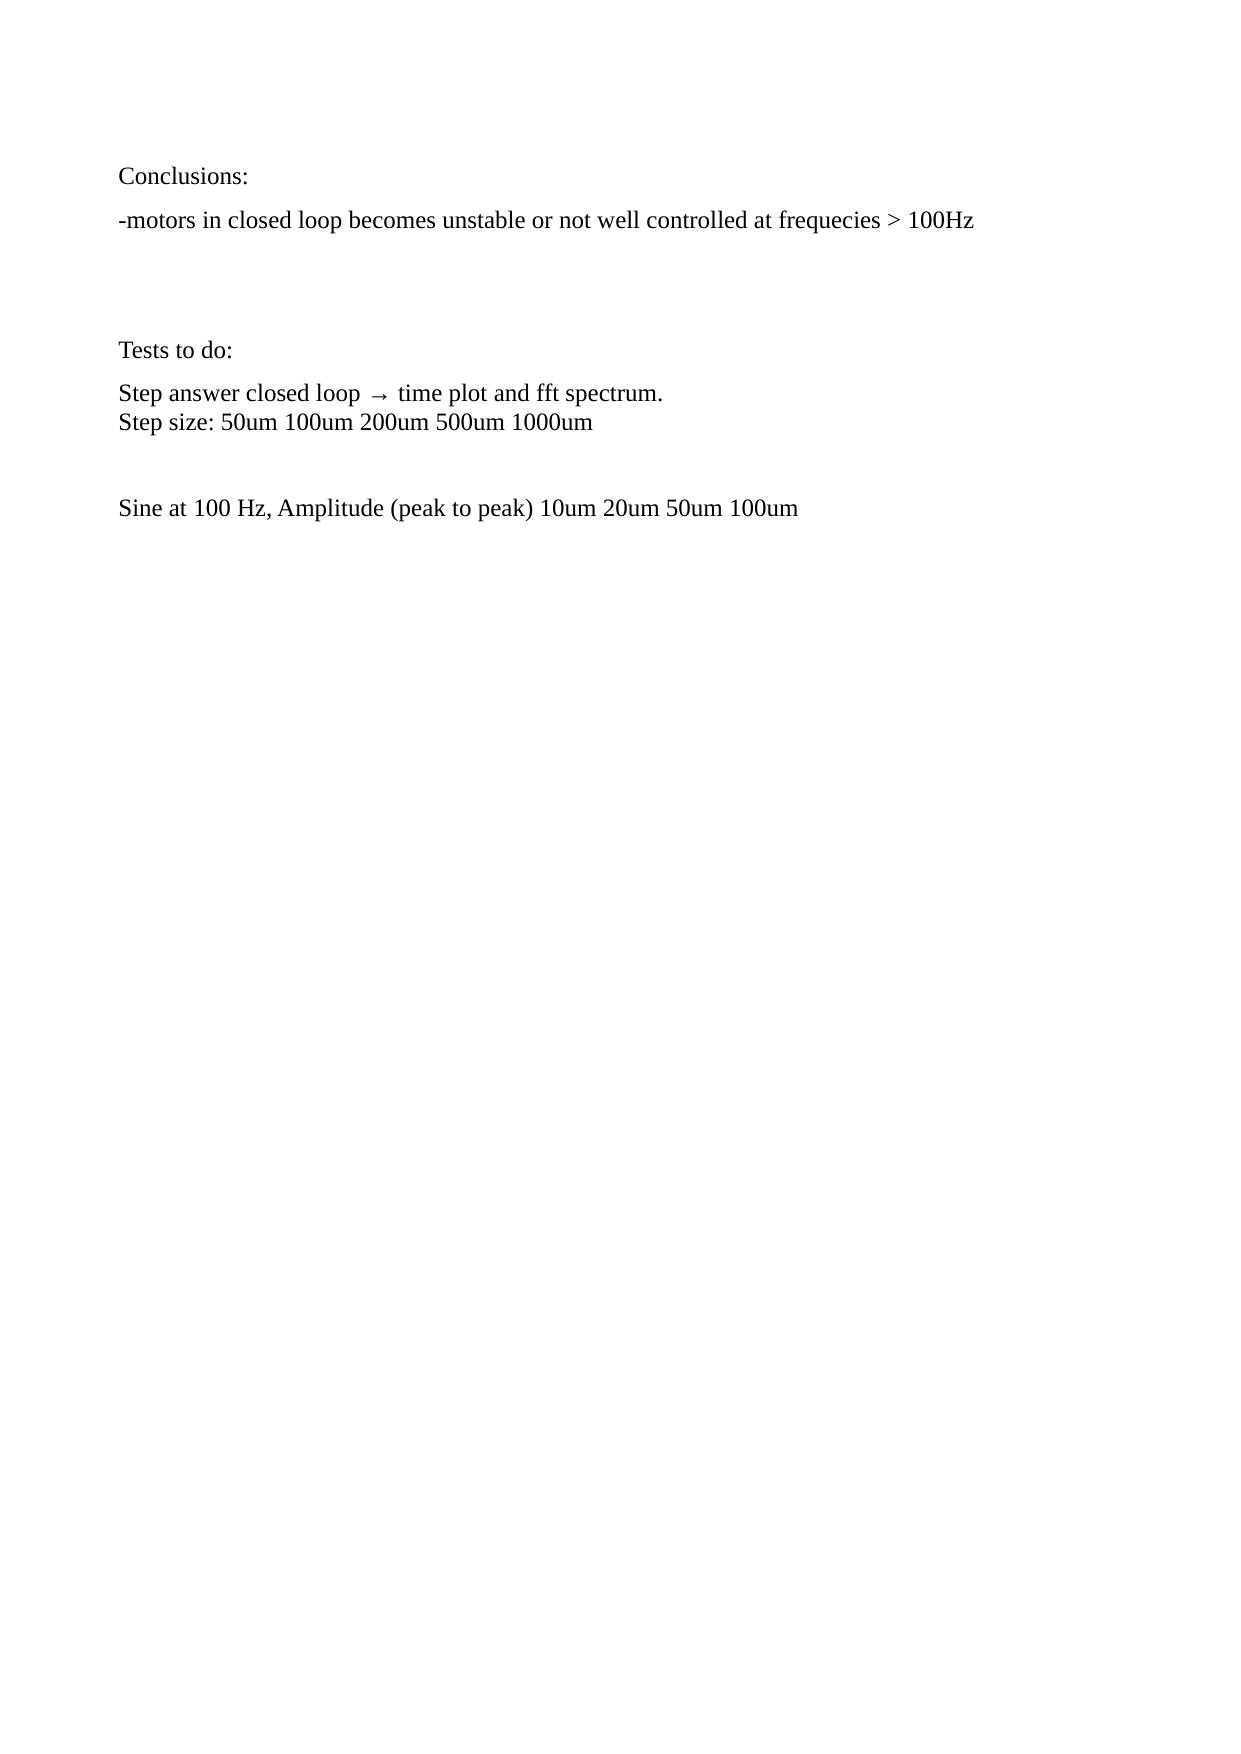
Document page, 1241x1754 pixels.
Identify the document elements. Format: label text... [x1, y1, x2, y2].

text -motors in closed loop becomes unstable or not well controlled at frequecies > 100Hz [118, 205, 1122, 233]
text Conclusions: [118, 161, 1122, 190]
text Sine at 100 Hz, Amplitude (peak to peak) 10um 20um 50um 100um [118, 493, 1122, 522]
text Step answer closed loop → time plot and fft spectrum. Step size: 50um 100um 200um 500um 1000um [118, 378, 1122, 436]
text Tests to do: [118, 335, 1122, 363]
